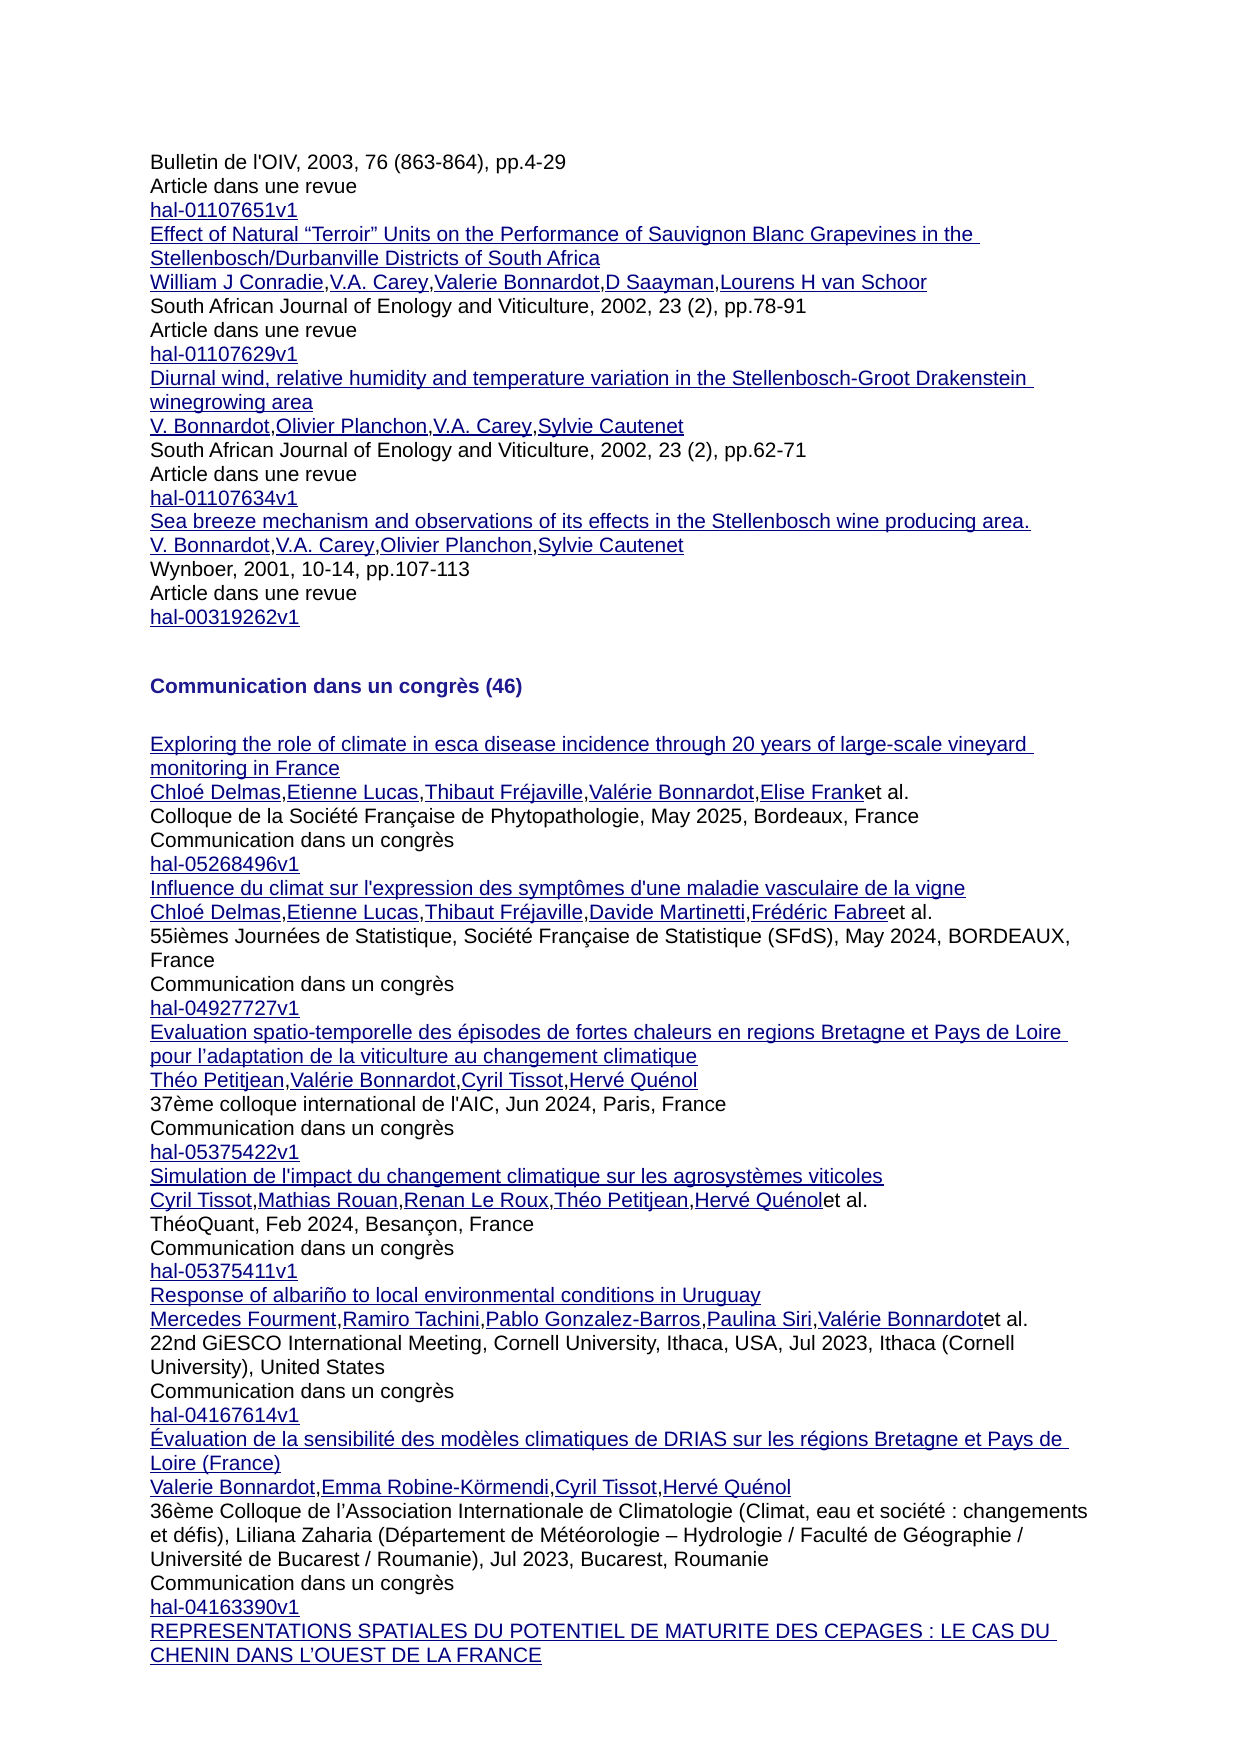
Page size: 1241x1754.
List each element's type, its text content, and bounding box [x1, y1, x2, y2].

subtitle Communication dans un congrès (46) [150, 674, 1090, 698]
table_cell Influence du climat sur l'expression des symptômes d'une maladie vasculaire de la vigne Chloé Delmas,Etienne Lucas,Thibaut Fréjaville,Davide Martinetti,Frédéric Fabreet al. 55ièmes Journées de Statistique, Société Française de Statistique (SFdS), May 2024, BORDEAUX, France Communication dans un congrès hal-04927727v1 [150, 876, 1090, 1020]
table_cell Evaluation spatio-temporelle des épisodes de fortes chaleurs en regions Bretagne et Pays de Loire pour l’adaptation de la viticulture au changement climatique Théo Petitjean,Valérie Bonnardot,Cyril Tissot,Hervé Quénol 37ème colloque international de l'AIC, Jun 2024, Paris, France Communication dans un congrès hal-05375422v1 [150, 1020, 1090, 1163]
table_cell Simulation de l'impact du changement climatique sur les agrosystèmes viticoles Cyril Tissot,Mathias Rouan,Renan Le Roux,Théo Petitjean,Hervé Quénolet al. ThéoQuant, Feb 2024, Besançon, France Communication dans un congrès hal-05375411v1 [150, 1164, 1090, 1283]
table_cell Diurnal wind, relative humidity and temperature variation in the Stellenbosch-Groot Drakenstein winegrowing area V. Bonnardot,Olivier Planchon,V.A. Carey,Sylvie Cautenet South African Journal of Enology and Viticulture, 2002, 23 (2), pp.62-71 Article dans une revue hal-01107634v1 [150, 366, 1090, 509]
table_cell Évaluation de la sensibilité des modèles climatiques de DRIAS sur les régions Bretagne et Pays de Loire (France) Valerie Bonnardot,Emma Robine-Körmendi,Cyril Tissot,Hervé Quénol 36ème Colloque de l’Association Internationale de Climatologie (Climat, eau et société : changements et défis), Liliana Zaharia (Département de Météorologie – Hydrologie / Faculté de Géographie / Université de Bucarest / Roumanie), Jul 2023, Bucarest, Roumanie Communication dans un congrès hal-04163390v1 [150, 1427, 1090, 1619]
table_cell REPRESENTATIONS SPATIALES DU POTENTIEL DE MATURITE DES CEPAGES : LE CAS DU CHENIN DANS L’OUEST DE LA FRANCE [150, 1619, 1090, 1667]
table_cell Bulletin de l'OIV, 2003, 76 (863-864), pp.4-29 Article dans une revue hal-01107651v1 [150, 150, 1090, 222]
table_header Exploring the role of climate in esca disease incidence through 20 years of large-scale vineyard monitoring in France Chloé Delmas,Etienne Lucas,Thibaut Fréjaville,Valérie Bonnardot,Elise Franket al. Colloque de la Société Française de Phytopathologie, May 2025, Bordeaux, France Communication dans un congrès hal-05268496v1 [150, 732, 1090, 876]
table_cell Effect of Natural “Terroir” Units on the Performance of Sauvignon Blanc Grapevines in the Stellenbosch/Durbanville Districts of South Africa William J Conradie,V.A. Carey,Valerie Bonnardot,D Saayman,Lourens H van Schoor South African Journal of Enology and Viticulture, 2002, 23 (2), pp.78-91 Article dans une revue hal-01107629v1 [150, 222, 1090, 366]
table_cell Response of albariño to local environmental conditions in Uruguay Mercedes Fourment,Ramiro Tachini,Pablo Gonzalez-Barros,Paulina Siri,Valérie Bonnardotet al. 22nd GiESCO International Meeting, Cornell University, Ithaca, USA, Jul 2023, Ithaca (Cornell University), United States Communication dans un congrès hal-04167614v1 [150, 1283, 1090, 1427]
table_cell Sea breeze mechanism and observations of its effects in the Stellenbosch wine producing area. V. Bonnardot,V.A. Carey,Olivier Planchon,Sylvie Cautenet Wynboer, 2001, 10-14, pp.107-113 Article dans une revue hal-00319262v1 [150, 509, 1090, 629]
